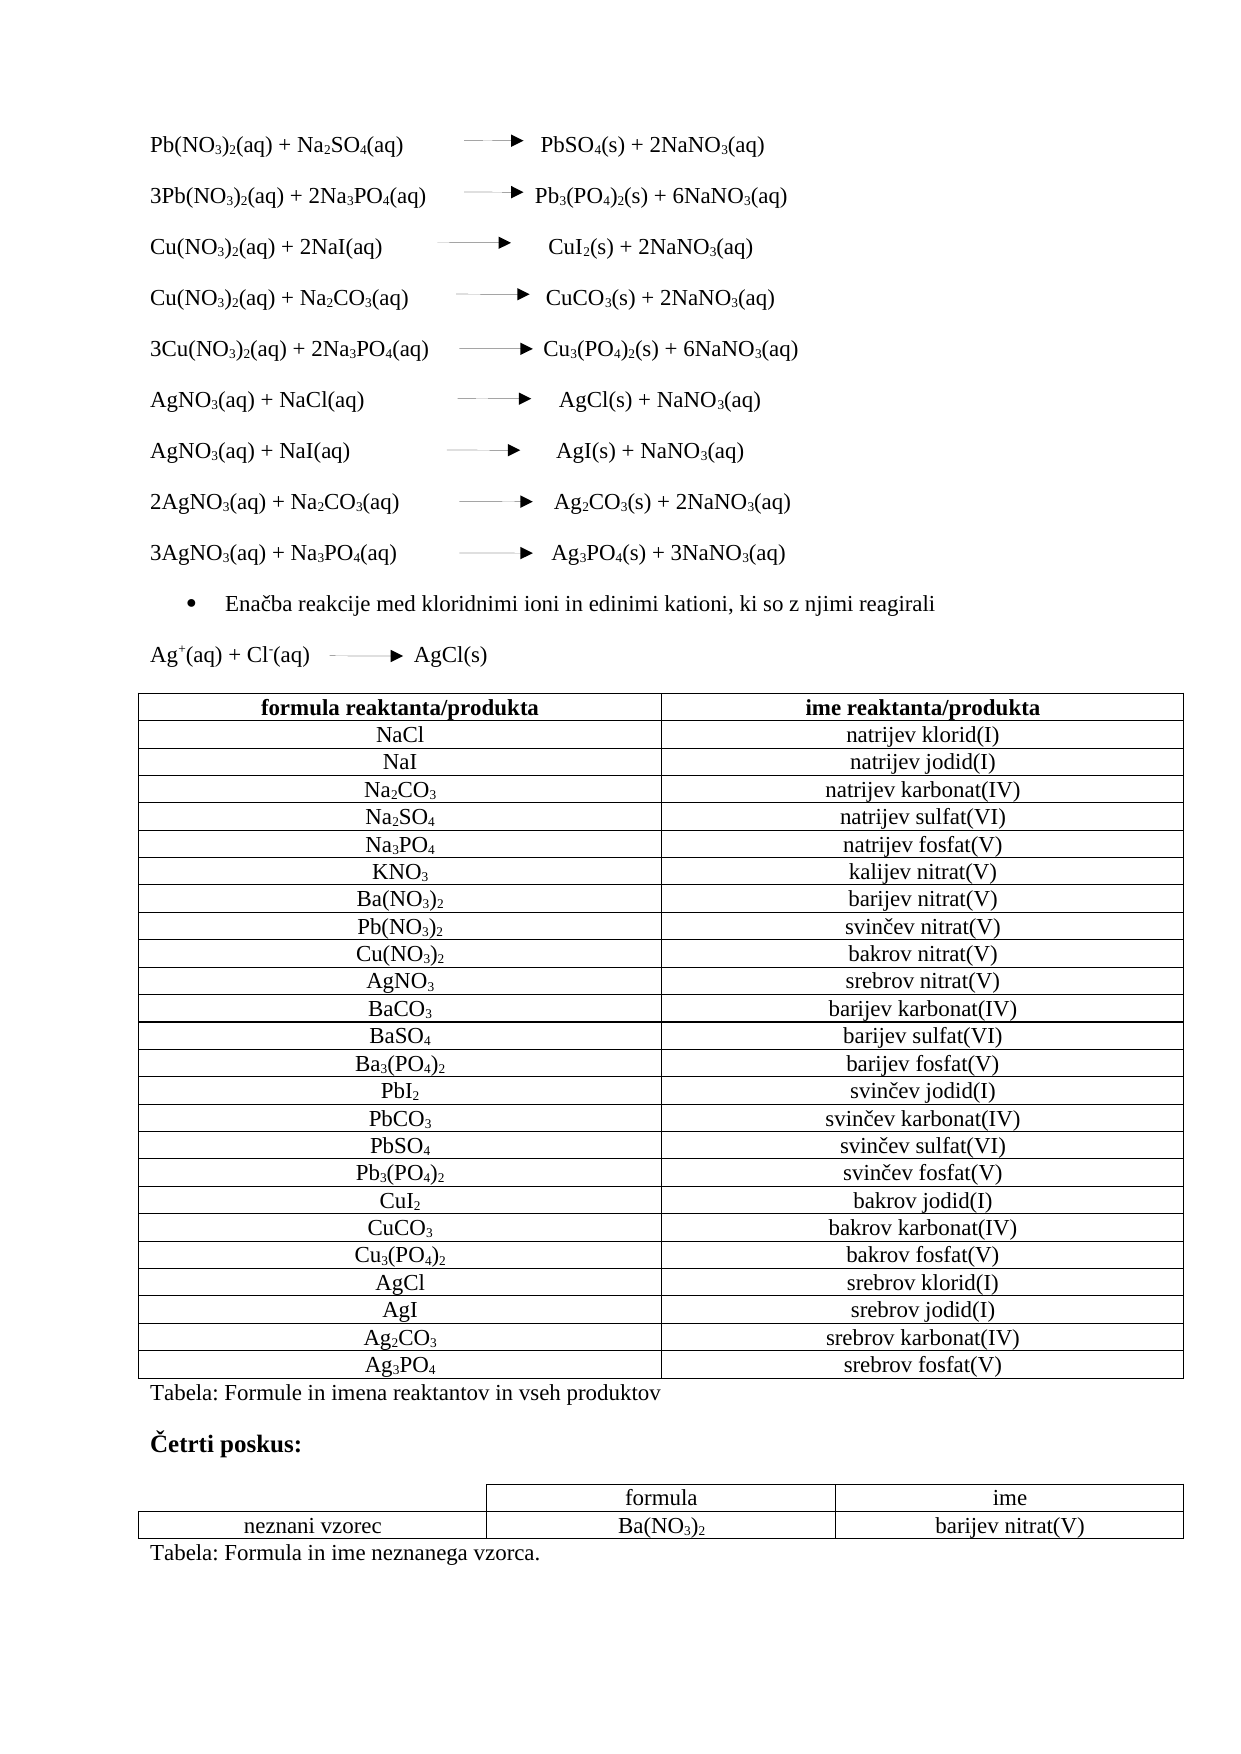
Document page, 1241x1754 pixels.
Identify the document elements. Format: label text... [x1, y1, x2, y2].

table_cell svinčev karbonat(IV) [662, 1105, 1183, 1131]
table_cell PbSO4 [139, 1132, 661, 1158]
table_cell natrijev klorid(I) [662, 721, 1183, 747]
table_cell svinčev nitrat(V) [662, 913, 1183, 939]
table_cell svinčev fosfat(V) [662, 1159, 1183, 1186]
table_cell AgI [139, 1296, 661, 1323]
table_cell bakrov karbonat(IV) [662, 1214, 1183, 1241]
table_header formula [487, 1485, 835, 1511]
table_cell NaI [139, 749, 661, 775]
text 2AgNO3(aq) + Na2CO3(aq) Ag2CO3(s) + 2NaNO3(aq) [150, 488, 1181, 515]
table_cell bakrov jodid(I) [662, 1187, 1183, 1213]
table_cell PbCO3 [139, 1105, 661, 1131]
table_header formula reaktanta/produkta [139, 694, 661, 720]
table_cell bakrov nitrat(V) [662, 940, 1183, 967]
text 3Pb(NO3)2(aq) + 2Na3PO4(aq) Pb3(PO4)2(s) + 6NaNO3(aq) [150, 182, 1181, 208]
table_cell natrijev karbonat(IV) [662, 776, 1183, 802]
table_cell natrijev sulfat(VI) [662, 803, 1183, 829]
table_cell srebrov fosfat(V) [662, 1351, 1183, 1377]
table_cell srebrov klorid(I) [662, 1269, 1183, 1295]
table_cell Pb3(PO4)2 [139, 1159, 661, 1186]
table_cell natrijev jodid(I) [662, 749, 1183, 775]
table_cell neznani vzorec [139, 1512, 486, 1538]
table_header [138, 1484, 486, 1511]
text AgNO3(aq) + NaCl(aq) AgCl(s) + NaNO3(aq) [150, 386, 1181, 413]
table_cell CuCO3 [139, 1214, 661, 1241]
text Tabela: Formula in ime neznanega vzorca. [150, 1539, 1181, 1566]
table_cell srebrov nitrat(V) [662, 968, 1183, 994]
table_cell srebrov jodid(I) [662, 1296, 1183, 1323]
table_cell srebrov karbonat(IV) [662, 1324, 1183, 1350]
table_cell kalijev nitrat(V) [662, 858, 1183, 884]
table_cell Na3PO4 [139, 831, 661, 857]
text Cu(NO3)2(aq) + 2NaI(aq) CuI2(s) + 2NaNO3(aq) [150, 233, 1181, 259]
list Enačba reakcije med kloridnimi ioni in edinimi kationi, ki so z njimi reagirali [187, 591, 1181, 617]
table_cell BaSO4 [139, 1023, 661, 1049]
table_cell natrijev fosfat(V) [662, 831, 1183, 857]
text Tabela: Formule in imena reaktantov in vseh produktov [150, 1379, 1181, 1405]
text 3Cu(NO3)2(aq) + 2Na3PO4(aq) Cu3(PO4)2(s) + 6NaNO3(aq) [150, 335, 1181, 362]
table_cell AgNO3 [139, 968, 661, 994]
table_cell Ag2CO3 [139, 1324, 661, 1350]
table_header ime [836, 1485, 1183, 1511]
table_cell AgCl [139, 1269, 661, 1295]
table_cell CuI2 [139, 1187, 661, 1213]
text 3AgNO3(aq) + Na3PO4(aq) Ag3PO4(s) + 3NaNO3(aq) [150, 539, 1181, 566]
table_cell barijev sulfat(VI) [662, 1023, 1183, 1049]
table_cell Ag3PO4 [139, 1351, 661, 1377]
text Četrti poskus: [150, 1429, 1181, 1458]
table_cell NaCl [139, 721, 661, 747]
table_cell svinčev jodid(I) [662, 1077, 1183, 1103]
table_cell Na2SO4 [139, 803, 661, 829]
table_cell Cu(NO3)2 [139, 940, 661, 967]
table_cell PbI2 [139, 1077, 661, 1103]
table_cell bakrov fosfat(V) [662, 1242, 1183, 1268]
table_cell KNO3 [139, 858, 661, 884]
text Ag+(aq) + Cl­-(aq) AgCl(s) [150, 642, 1181, 668]
text AgNO3(aq) + NaI(aq) AgI(s) + NaNO3(aq) [150, 437, 1181, 464]
table_cell Ba(NO3)2 [487, 1512, 835, 1538]
table_header ime reaktanta/produkta [662, 694, 1183, 720]
table_cell Pb(NO3)2 [139, 913, 661, 939]
table_cell barijev nitrat(V) [662, 885, 1183, 912]
table_cell barijev nitrat(V) [836, 1512, 1183, 1538]
table_cell Ba3(PO4)2 [139, 1050, 661, 1076]
table_cell barijev fosfat(V) [662, 1050, 1183, 1076]
text Pb(NO3)2(aq) + Na2SO4(aq) PbSO4(s) + 2NaNO3(aq) [150, 131, 1181, 157]
table_cell Ba(NO3)2 [139, 885, 661, 912]
text Cu(NO3)2(aq) + Na2CO3(aq) CuCO3(s) + 2NaNO3(aq) [150, 284, 1181, 311]
table_cell barijev karbonat(IV) [662, 995, 1183, 1021]
table_cell Na2CO3 [139, 776, 661, 802]
table_cell Cu3(PO4)2 [139, 1242, 661, 1268]
table_cell BaCO3 [139, 995, 661, 1021]
table_cell svinčev sulfat(VI) [662, 1132, 1183, 1158]
